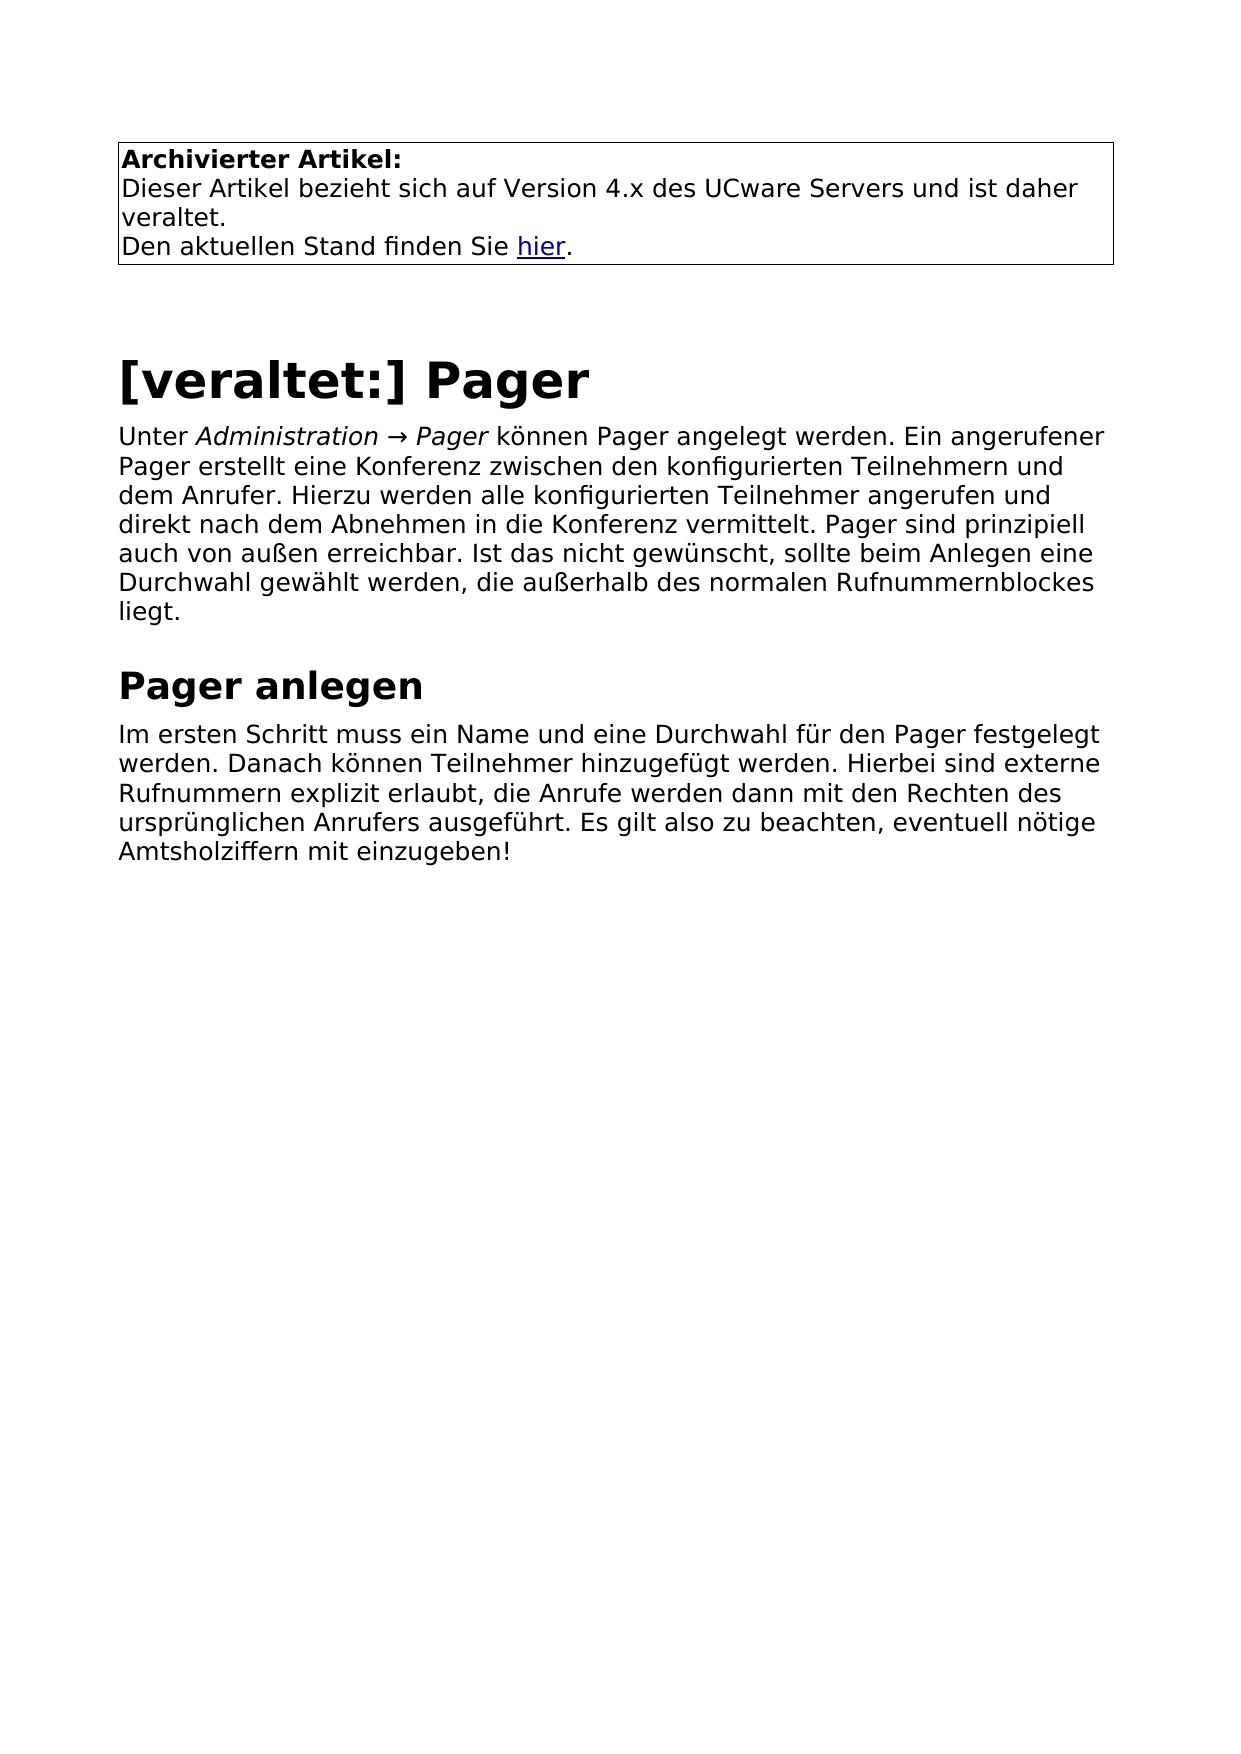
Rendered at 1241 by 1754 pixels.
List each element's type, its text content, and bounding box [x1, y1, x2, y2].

text Im ersten Schritt muss ein Name und eine Durchwahl für den Pager festgelegt werden. Danach können Teilnehmer hinzugefügt werden. Hierbei sind externe Rufnummern explizit erlaubt, die Anrufe werden dann mit den Rechten des ursprünglichen Anrufers ausgeführt. Es gilt also zu beachten, eventuell nötige Amtsholziffern mit einzugeben! [118, 720, 1122, 866]
table_header Archivierter Artikel: Dieser Artikel bezieht sich auf Version 4.x des UCware Servers und ist daher veraltet. Den aktuellen Stand finden Sie hier. [119, 143, 1113, 264]
subtitle Pager anlegen [118, 664, 1122, 708]
subtitle [veraltet:] Pager [118, 352, 1122, 410]
text Unter Administration → Pager können Pager angelegt werden. Ein angerufener Pager erstellt eine Konferenz zwischen den konfigurierten Teilnehmern und dem Anrufer. Hierzu werden alle konfigurierten Teilnehmer angerufen und direkt nach dem Abnehmen in die Konferenz vermittelt. Pager sind prinzipiell auch von außen erreichbar. Ist das nicht gewünscht, sollte beim Anlegen eine Durchwahl gewählt werden, die außerhalb des normalen Rufnummernblockes liegt. [118, 423, 1122, 627]
